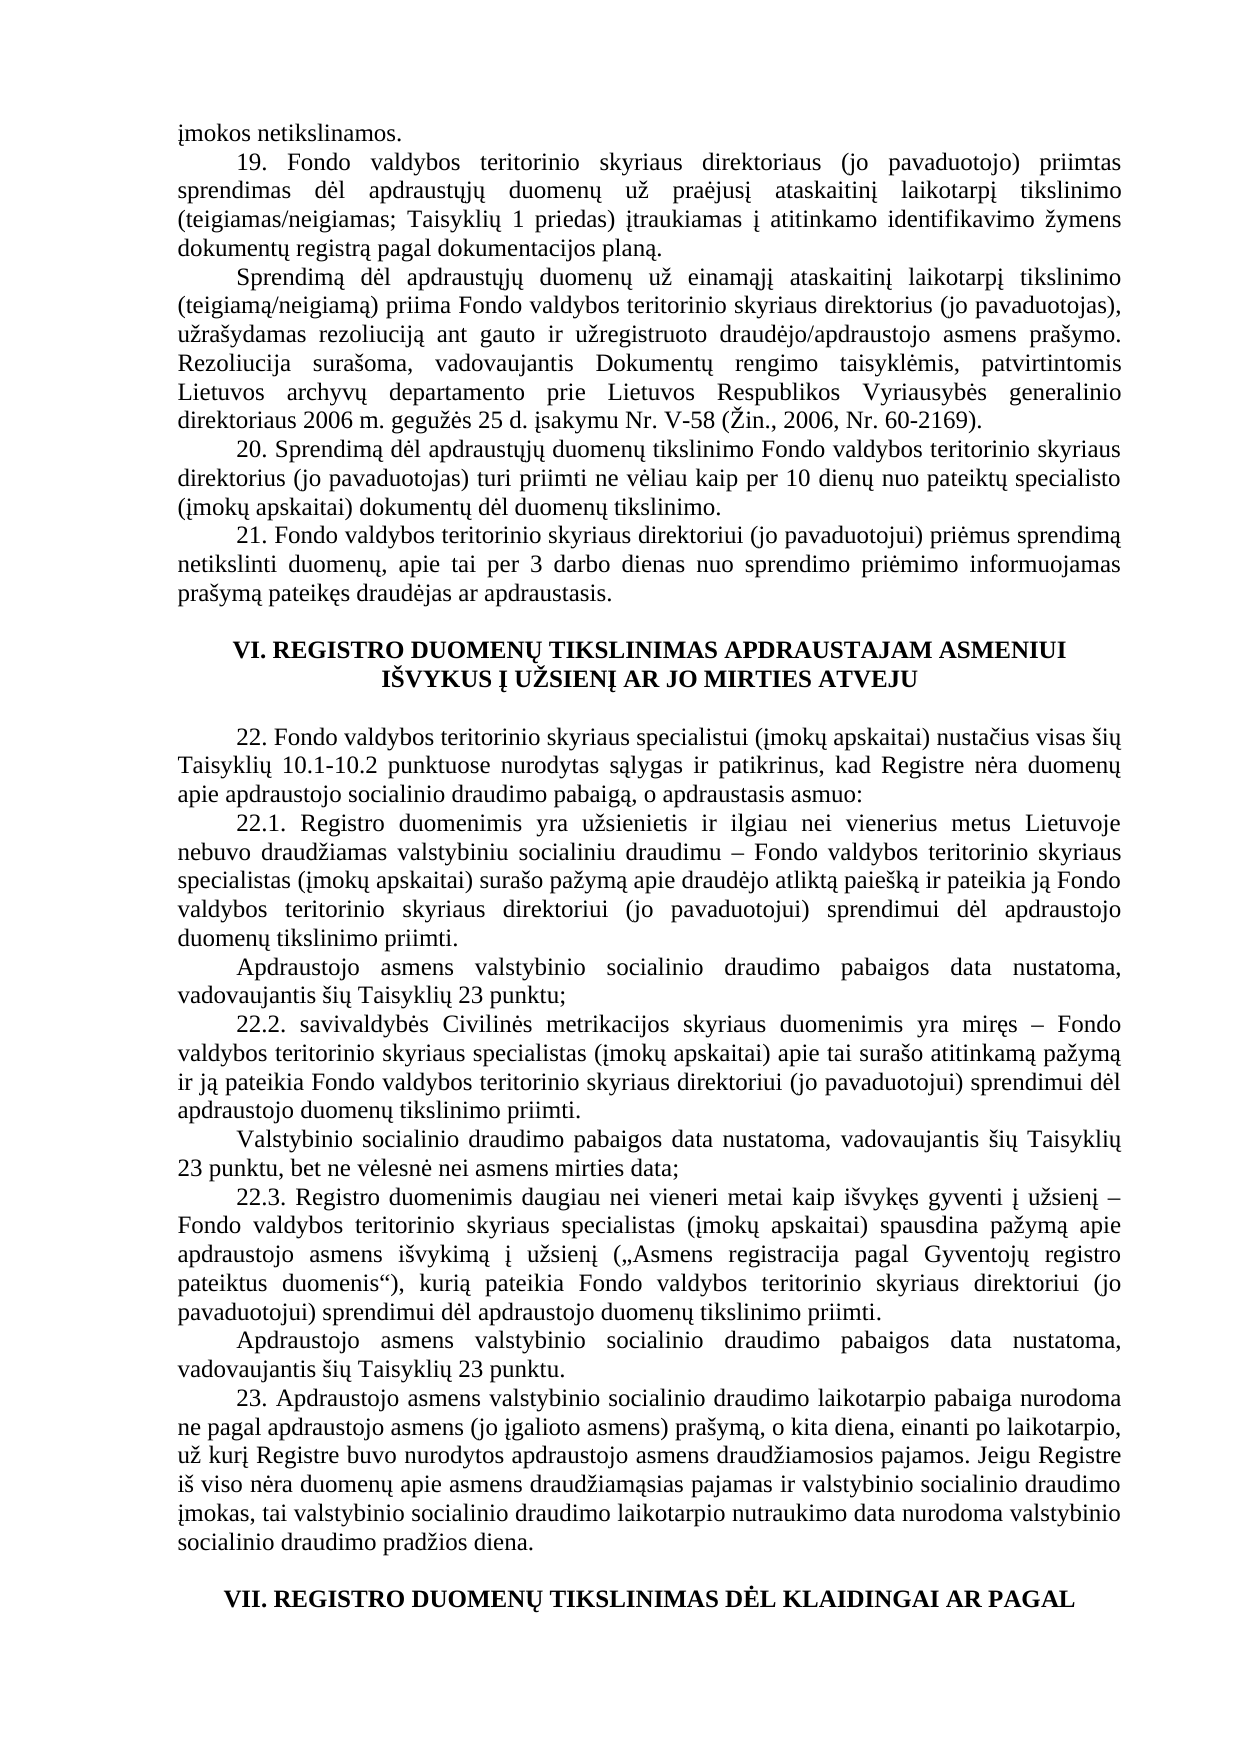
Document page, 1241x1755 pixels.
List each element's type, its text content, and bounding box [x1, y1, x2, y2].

text 21. Fondo valdybos teritorinio skyriaus direktoriui (jo pavaduotojui) priėmus sprendimą netikslinti duomenų, apie tai per 3 darbo dienas nuo sprendimo priėmimo informuojamas prašymą pateikęs draudėjas ar apdraustasis. [177, 521, 1122, 607]
text 22. Fondo valdybos teritorinio skyriaus specialistui (įmokų apskaitai) nustačius visas šių Taisyklių 10.1-10.2 punktuose nurodytas sąlygas ir patikrinus, kad Registre nėra duomenų apie apdraustojo socialinio draudimo pabaigą, o apdraustasis asmuo: [177, 722, 1122, 808]
text Apdraustojo asmens valstybinio socialinio draudimo pabaigos data nustatoma, vadovaujantis šių Taisyklių 23 punktu; [177, 952, 1122, 1009]
text VII. REGISTRO DUOMENŲ TIKSLINIMAS DĖL KLAIDINGAI AR PAGAL [177, 1584, 1122, 1613]
text 22.2. savivaldybės Civilinės metrikacijos skyriaus duomenimis yra miręs – Fondo valdybos teritorinio skyriaus specialistas (įmokų apskaitai) apie tai surašo atitinkamą pažymą ir ją pateikia Fondo valdybos teritorinio skyriaus direktoriui (jo pavaduotojui) sprendimui dėl apdraustojo duomenų tikslinimo priimti. [177, 1009, 1122, 1124]
text VI. REGISTRO DUOMENŲ TIKSLINIMAS APDRAUSTAJAM ASMENIUI IŠVYKUS Į UŽSIENĮ AR JO MIRTIES ATVEJU [177, 636, 1122, 693]
text Sprendimą dėl apdraustųjų duomenų už einamąjį ataskaitinį laikotarpį tikslinimo (teigiamą/neigiamą) priima Fondo valdybos teritorinio skyriaus direktorius (jo pavaduotojas), užrašydamas rezoliuciją ant gauto ir užregistruoto draudėjo/apdraustojo asmens prašymo. Rezoliucija surašoma, vadovaujantis Dokumentų rengimo taisyklėmis, patvirtintomis Lietuvos archyvų departamento prie Lietuvos Respublikos Vyriausybės generalinio direktoriaus 2006 m. gegužės 25 d. įsakymu Nr. V-58 (Žin., 2006, Nr. 60-2169). [177, 262, 1122, 434]
text įmokos netikslinamos. [177, 118, 1122, 147]
text Valstybinio socialinio draudimo pabaigos data nustatoma, vadovaujantis šių Taisyklių 23 punktu, bet ne vėlesnė nei asmens mirties data; [177, 1124, 1122, 1182]
text Apdraustojo asmens valstybinio socialinio draudimo pabaigos data nustatoma, vadovaujantis šių Taisyklių 23 punktu. [177, 1326, 1122, 1383]
text 20. Sprendimą dėl apdraustųjų duomenų tikslinimo Fondo valdybos teritorinio skyriaus direktorius (jo pavaduotojas) turi priimti ne vėliau kaip per 10 dienų nuo pateiktų specialisto (įmokų apskaitai) dokumentų dėl duomenų tikslinimo. [177, 434, 1122, 521]
text 22.3. Registro duomenimis daugiau nei vieneri metai kaip išvykęs gyventi į užsienį – Fondo valdybos teritorinio skyriaus specialistas (įmokų apskaitai) spausdina pažymą apie apdraustojo asmens išvykimą į užsienį („Asmens registracija pagal Gyventojų registro pateiktus duomenis“), kurią pateikia Fondo valdybos teritorinio skyriaus direktoriui (jo pavaduotojui) sprendimui dėl apdraustojo duomenų tikslinimo priimti. [177, 1182, 1122, 1326]
text 19. Fondo valdybos teritorinio skyriaus direktoriaus (jo pavaduotojo) priimtas sprendimas dėl apdraustųjų duomenų už praėjusį ataskaitinį laikotarpį tikslinimo (teigiamas/neigiamas; Taisyklių 1 priedas) įtraukiamas į atitinkamo identifikavimo žymens dokumentų registrą pagal dokumentacijos planą. [177, 147, 1122, 262]
text 23. Apdraustojo asmens valstybinio socialinio draudimo laikotarpio pabaiga nurodoma ne pagal apdraustojo asmens (jo įgalioto asmens) prašymą, o kita diena, einanti po laikotarpio, už kurį Registre buvo nurodytos apdraustojo asmens draudžiamosios pajamos. Jeigu Registre iš viso nėra duomenų apie asmens draudžiamąsias pajamas ir valstybinio socialinio draudimo įmokas, tai valstybinio socialinio draudimo laikotarpio nutraukimo data nurodoma valstybinio socialinio draudimo pradžios diena. [177, 1383, 1122, 1556]
text 22.1. Registro duomenimis yra užsienietis ir ilgiau nei vienerius metus Lietuvoje nebuvo draudžiamas valstybiniu socialiniu draudimu – Fondo valdybos teritorinio skyriaus specialistas (įmokų apskaitai) surašo pažymą apie draudėjo atliktą paiešką ir pateikia ją Fondo valdybos teritorinio skyriaus direktoriui (jo pavaduotojui) sprendimui dėl apdraustojo duomenų tikslinimo priimti. [177, 808, 1122, 952]
